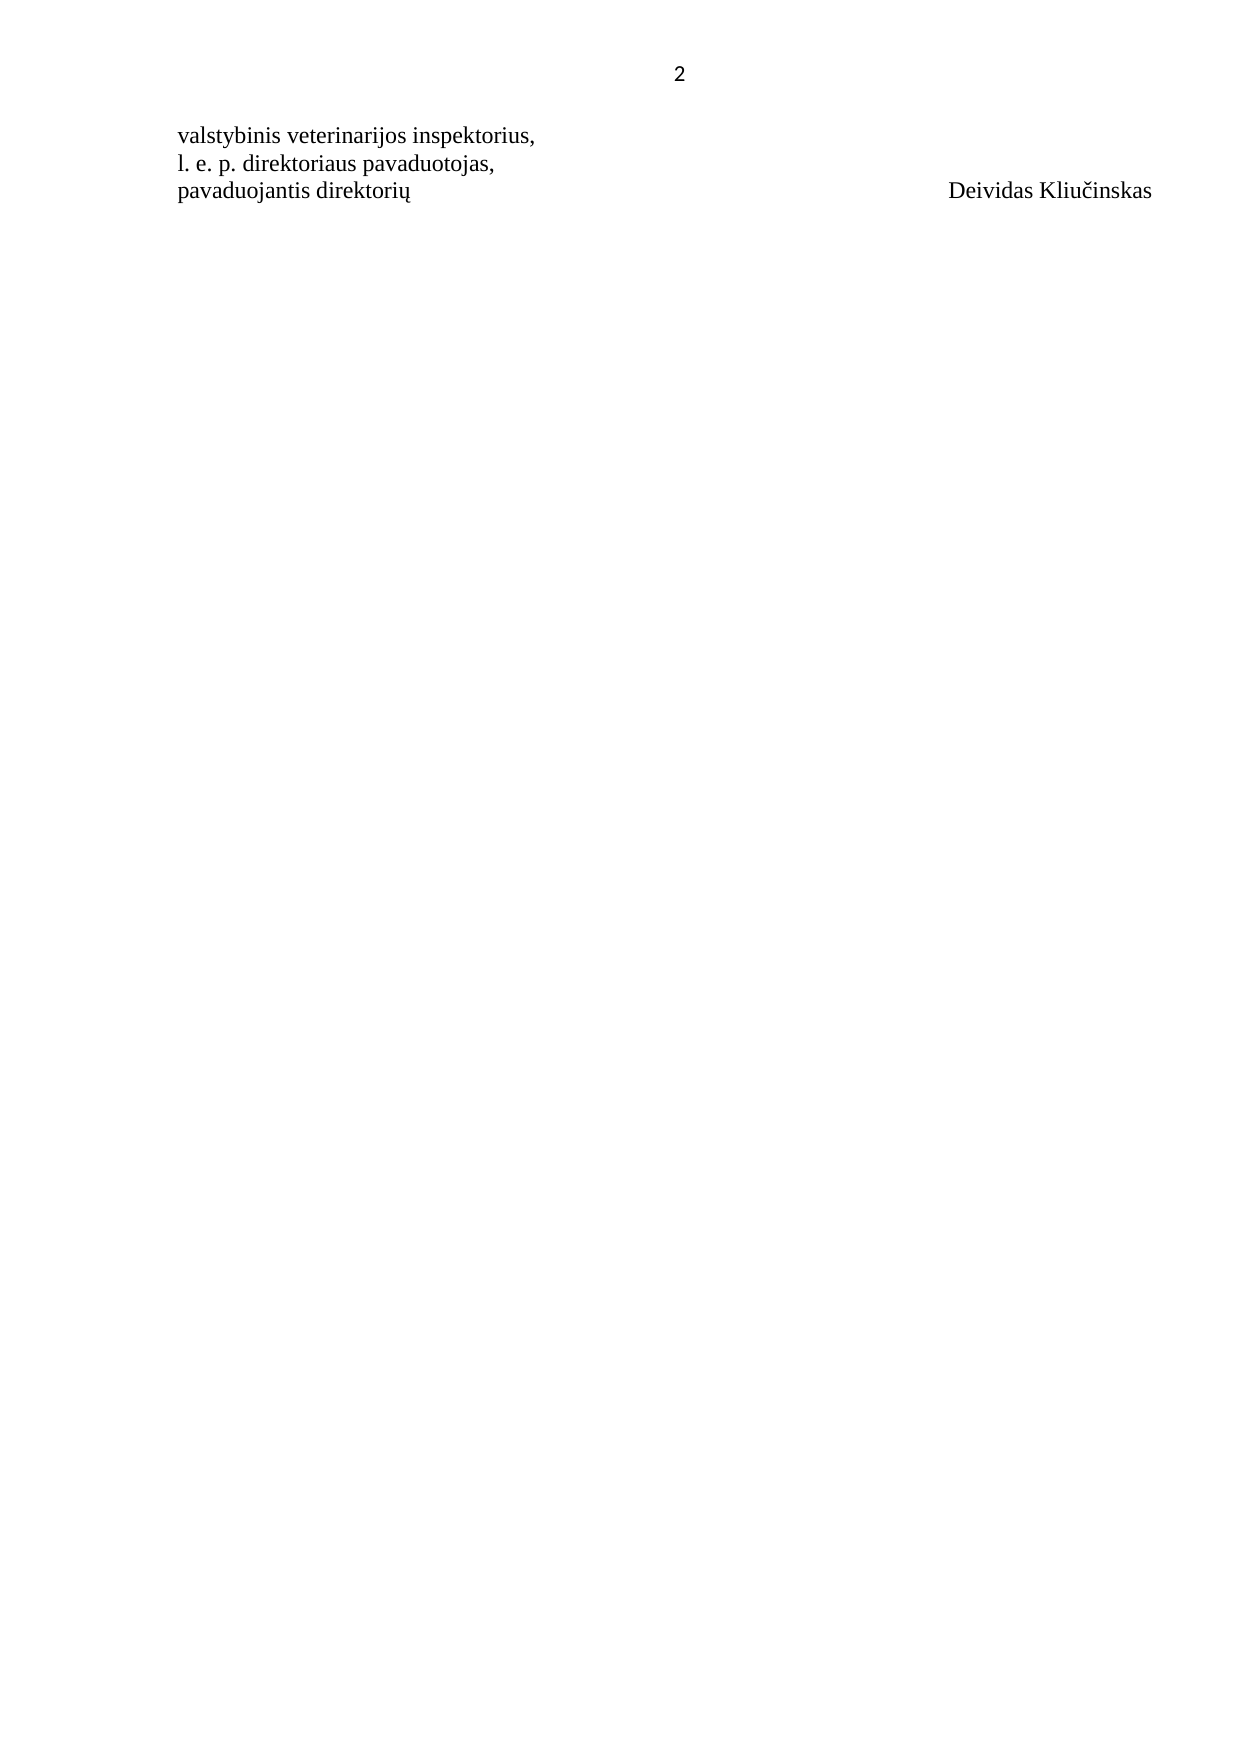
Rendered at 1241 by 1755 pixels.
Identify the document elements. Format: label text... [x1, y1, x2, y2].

text l. e. p. direktoriaus pavaduotojas, [177, 149, 1181, 176]
text valstybinis veterinarijos inspektorius, [177, 121, 1181, 149]
text pavaduojantis direktorių Deividas Kliučinskas [177, 176, 1181, 204]
